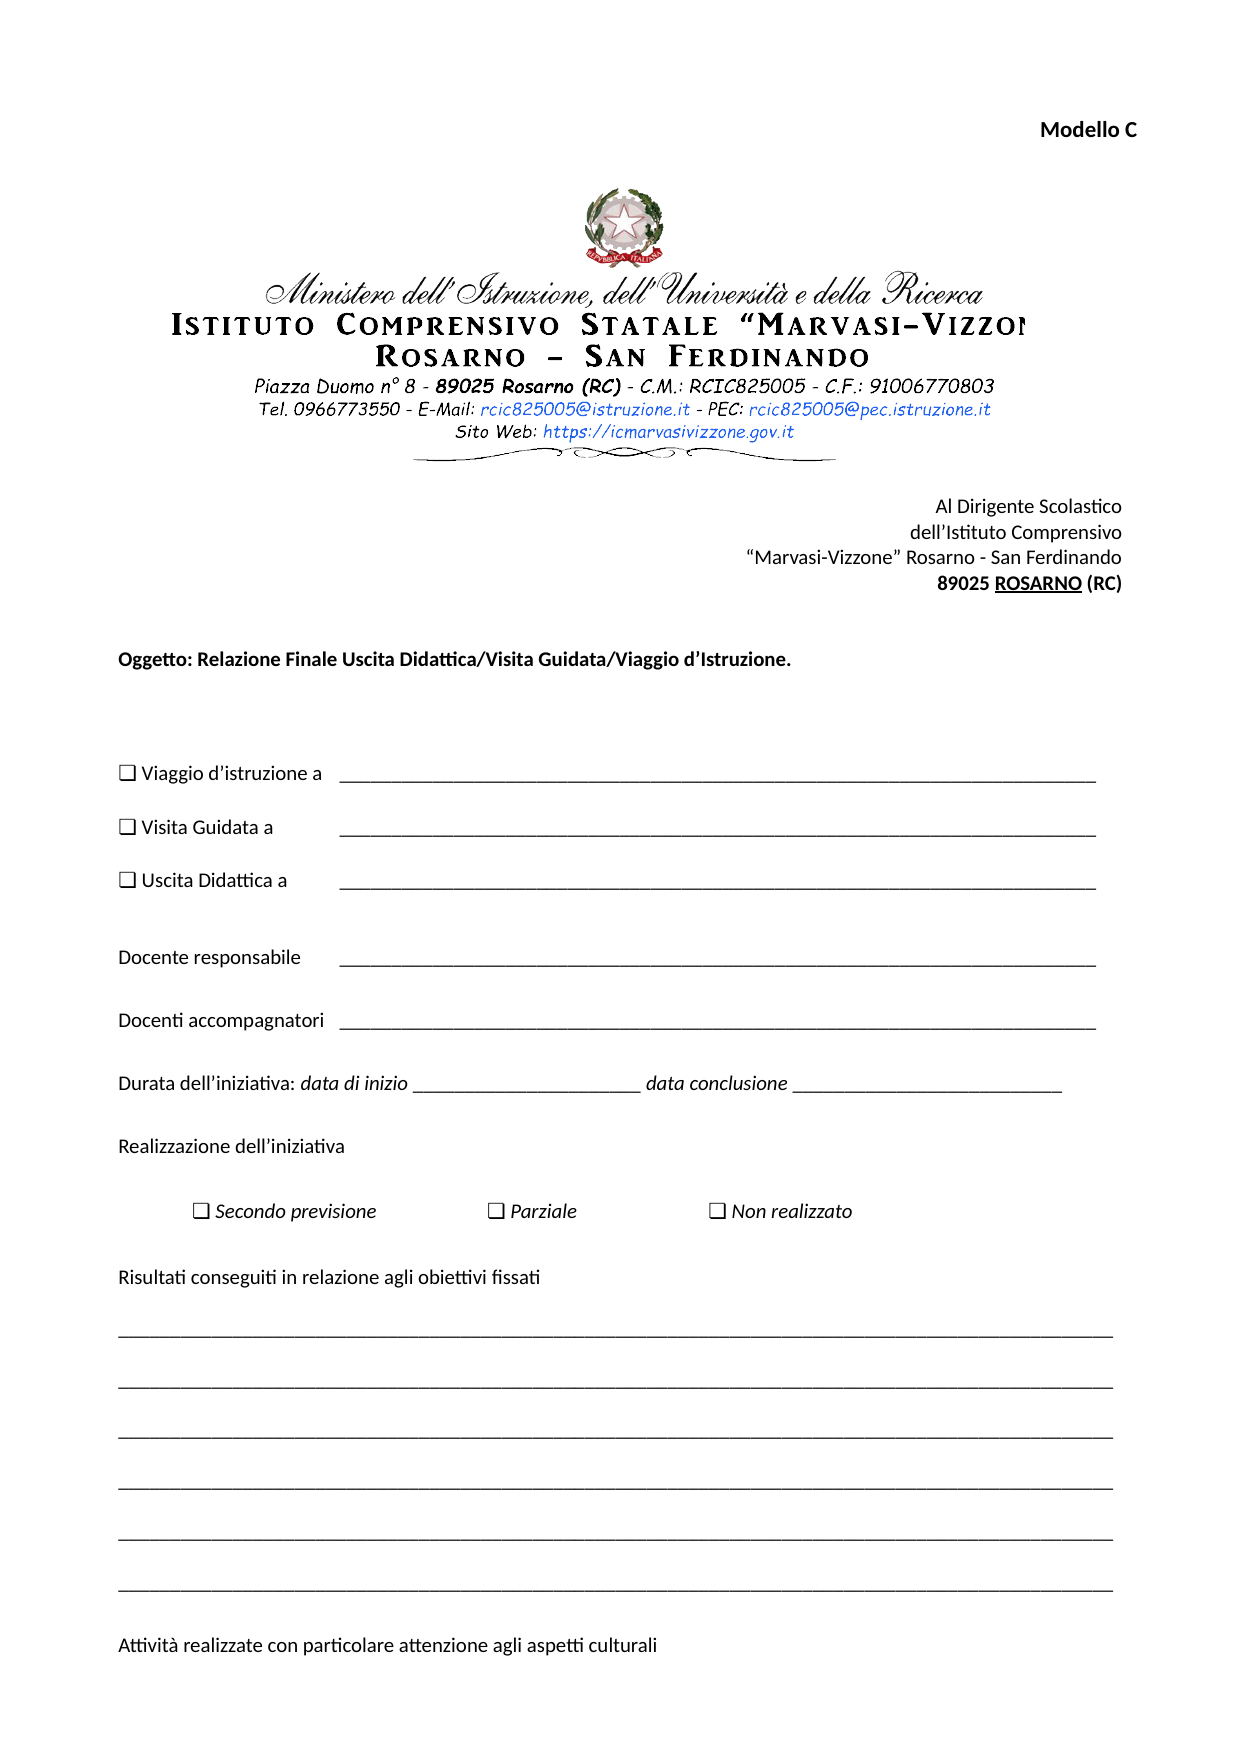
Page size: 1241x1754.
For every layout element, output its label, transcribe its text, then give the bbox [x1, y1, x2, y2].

text ❏ Viaggio d’istruzione a _________________________________________________________________________ [118, 758, 1122, 787]
text ❏ Visita Guidata a _________________________________________________________________________ [118, 812, 1122, 840]
text Docente responsabile _________________________________________________________________________ [118, 944, 1122, 969]
text Oggetto: Relazione Finale Uscita Didattica/Visita Guidata/Viaggio d’Istruzione. [118, 646, 1122, 671]
text 89025 ROSARNO (RC) [118, 570, 1122, 595]
text ❏ Secondo previsione ❏ Parziale ❏ Non realizzato [118, 1197, 1122, 1225]
text Docenti accompagnatori _________________________________________________________________________ [118, 1007, 1122, 1033]
text Durata dell’iniziativa: data di inizio ______________________ data conclusione __________________________ [118, 1070, 1122, 1096]
text Al Dirigente Scolastico [118, 493, 1122, 519]
text “Marvasi-Vizzone” Rosarno - San Ferdinando [118, 544, 1122, 570]
text dell’Istituto Comprensivo [118, 519, 1122, 544]
text ❏ Uscita Didattica a _________________________________________________________________________ [118, 865, 1122, 894]
text ________________________________________________________________________________________________________________________________________________________________________________________________________________________________________________________________________________________________________________________________________________________________________________________________________________________________________________________________________________________________________________________________________________________________________________________________ [118, 1315, 1122, 1594]
text Risultati conseguiti in relazione agli obiettivi fissati [118, 1264, 1122, 1290]
text Realizzazione dell’iniziativa [118, 1133, 1122, 1159]
text Attività realizzate con particolare attenzione agli aspetti culturali [118, 1632, 1122, 1658]
